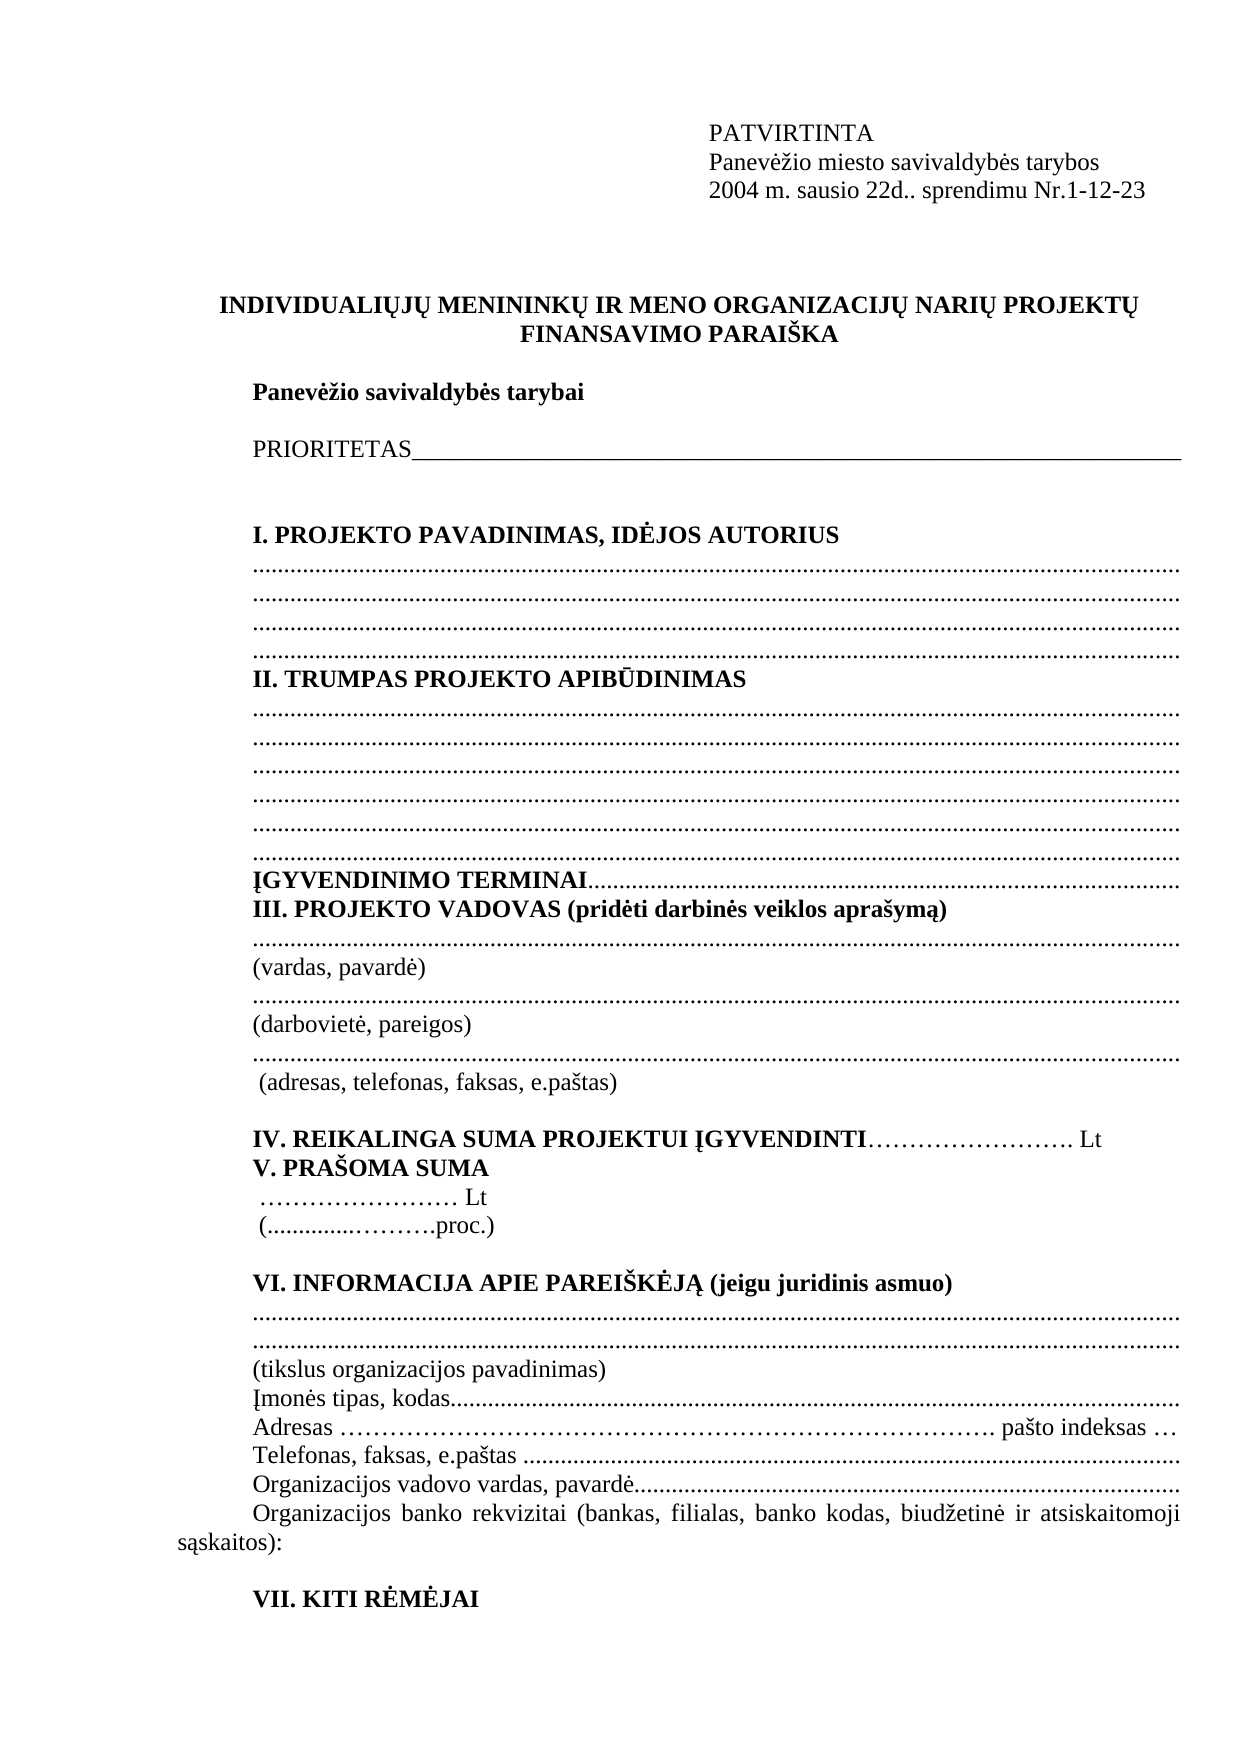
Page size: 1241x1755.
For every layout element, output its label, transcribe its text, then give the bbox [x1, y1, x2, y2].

text Organizacijos banko rekvizitai (bankas, filialas, banko kodas, biudžetinė ir atsiskaitomoji sąskaitos): [177, 1498, 1181, 1556]
text PATVIRTINTA [709, 118, 1181, 147]
text PRIORITETAS [177, 434, 1181, 463]
text V. PRAŠOMA SUMA [177, 1153, 1181, 1182]
text (darbovietė, pareigos) [177, 1009, 1181, 1038]
text Organizacijos vadovo vardas, pavardė [177, 1469, 1181, 1498]
text Adresas ……………………………………………………………………. pašto indeksas … [177, 1412, 1181, 1441]
text Panevėžio savivaldybės tarybai [177, 377, 1181, 406]
text Įmonės tipas, kodas [177, 1383, 1181, 1412]
text VII. KITI RĖMĖJAI [177, 1584, 1181, 1613]
text VI. INFORMACIJA APIE PAREIŠKĖJĄ (jeigu juridinis asmuo) [177, 1268, 1181, 1297]
text 2004 m. sausio 22d.. sprendimu Nr.1-12-23 [709, 176, 1181, 204]
text III. PROJEKTO VADOVAS (pridėti darbinės veiklos aprašymą) [177, 894, 1181, 923]
text (..............……….proc.) [177, 1211, 1181, 1239]
text (tikslus organizacijos pavadinimas) [177, 1354, 1181, 1383]
text II. TRUMPAS PROJEKTO APIBŪDINIMAS [177, 664, 1181, 693]
text (vardas, pavardė) [177, 952, 1181, 981]
text I. PROJEKTO PAVADINIMAS, IDĖJOS AUTORIUS [177, 521, 1181, 549]
text Panevėžio miesto savivaldybės tarybos [709, 147, 1181, 176]
text Telefonas, faksas, e.paštas [177, 1441, 1181, 1469]
text (adresas, telefonas, faksas, e.paštas) [177, 1067, 1181, 1096]
text ĮGYVENDINIMO TERMINAI [177, 866, 1181, 894]
text INDIVIDUALIŲJŲ MENININKŲ IR MENO ORGANIZACIJŲ NARIŲ PROJEKTŲ FINANSAVIMO PARAIŠKA [177, 291, 1181, 348]
text …………………… Lt [177, 1182, 1181, 1211]
text IV. REIKALINGA SUMA PROJEKTUI ĮGYVENDINTI……………………. Lt [177, 1124, 1181, 1153]
